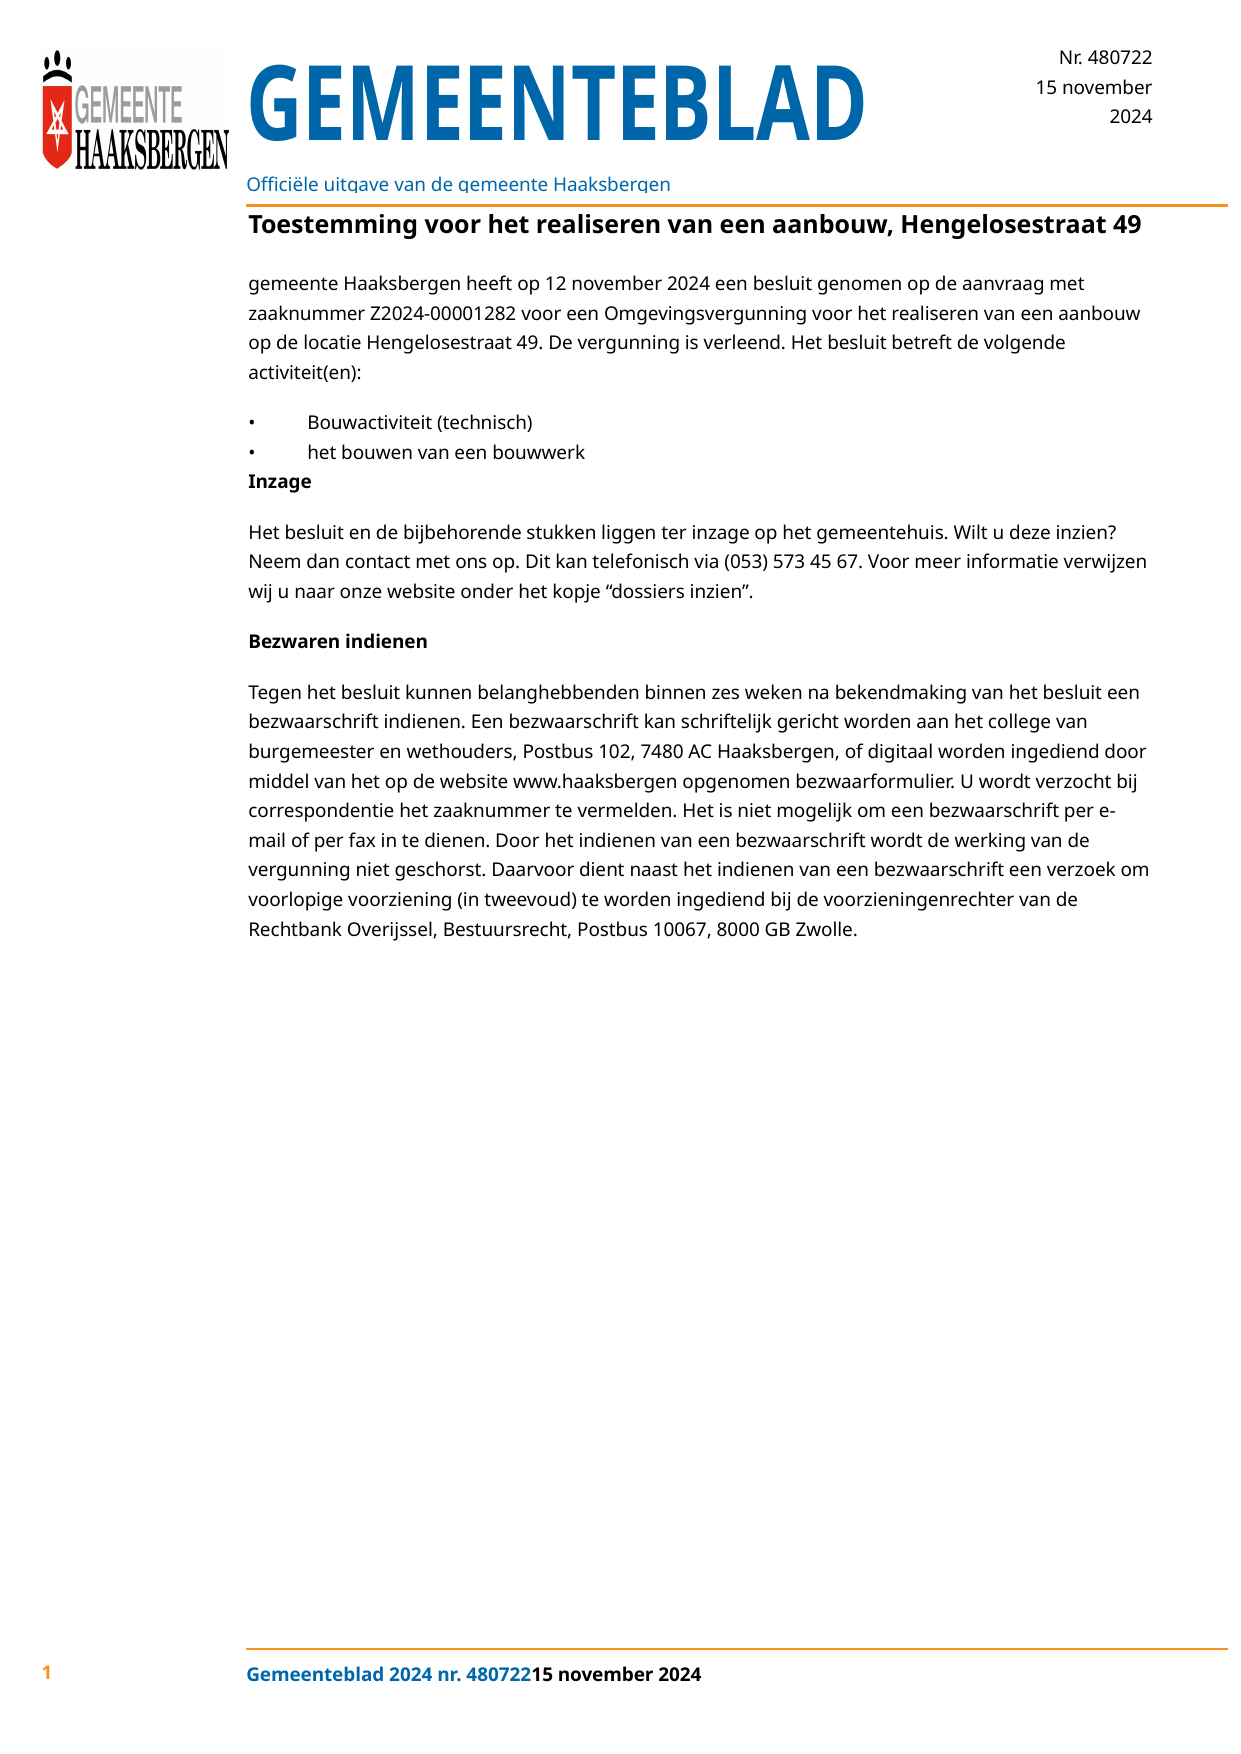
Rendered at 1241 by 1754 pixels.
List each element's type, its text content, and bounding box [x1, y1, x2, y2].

text Toestemming voor het realiseren van een aanbouw, Hengelosestraat 49 [248, 207, 1152, 241]
text Inzage [248, 469, 1152, 494]
list Bouwactiviteit (technisch) [248, 409, 1152, 435]
text gemeente Haaksbergen heeft op 12 november 2024 een besluit genomen op de aanvraag met zaaknummer Z2024-00001282 voor een Omgevingsvergunning voor het realiseren van een aanbouw op de locatie Hengelosestraat 49. De vergunning is verleend. Het besluit betreft de volgende activiteit(en): [248, 270, 1152, 385]
text Het besluit en de bijbehorende stukken liggen ter inzage op het gemeentehuis. Wilt u deze inzien? Neem dan contact met ons op. Dit kan telefonisch via (053) 573 45 67. Voor meer informatie verwijzen wij u naar onze website onder het kopje “dossiers inzien”. [248, 519, 1152, 604]
list het bouwen van een bouwwerk [248, 439, 1152, 465]
text Bezwaren indienen [248, 629, 1152, 654]
picture [41, 47, 231, 172]
text Tegen het besluit kunnen belanghebbenden binnen zes weken na bekendmaking van het besluit een bezwaarschrift indienen. Een bezwaarschrift kan schriftelijk gericht worden aan het college van burgemeester en wethouders, Postbus 102, 7480 AC Haaksbergen, of digitaal worden ingediend door middel van het op de website www.haaksbergen opgenomen bezwaarformulier. U wordt verzocht bij correspondentie het zaaknummer te vermelden. Het is niet mogelijk om een bezwaarschrift per e-mail of per fax in te dienen. Door het indienen van een bezwaarschrift wordt de werking van de vergunning niet geschorst. Daarvoor dient naast het indienen van een bezwaarschrift een verzoek om voorlopige voorziening (in tweevoud) te worden ingediend bij de voorzieningenrechter van de Rechtbank Overijssel, Bestuursrecht, Postbus 10067, 8000 GB Zwolle. [248, 679, 1152, 941]
